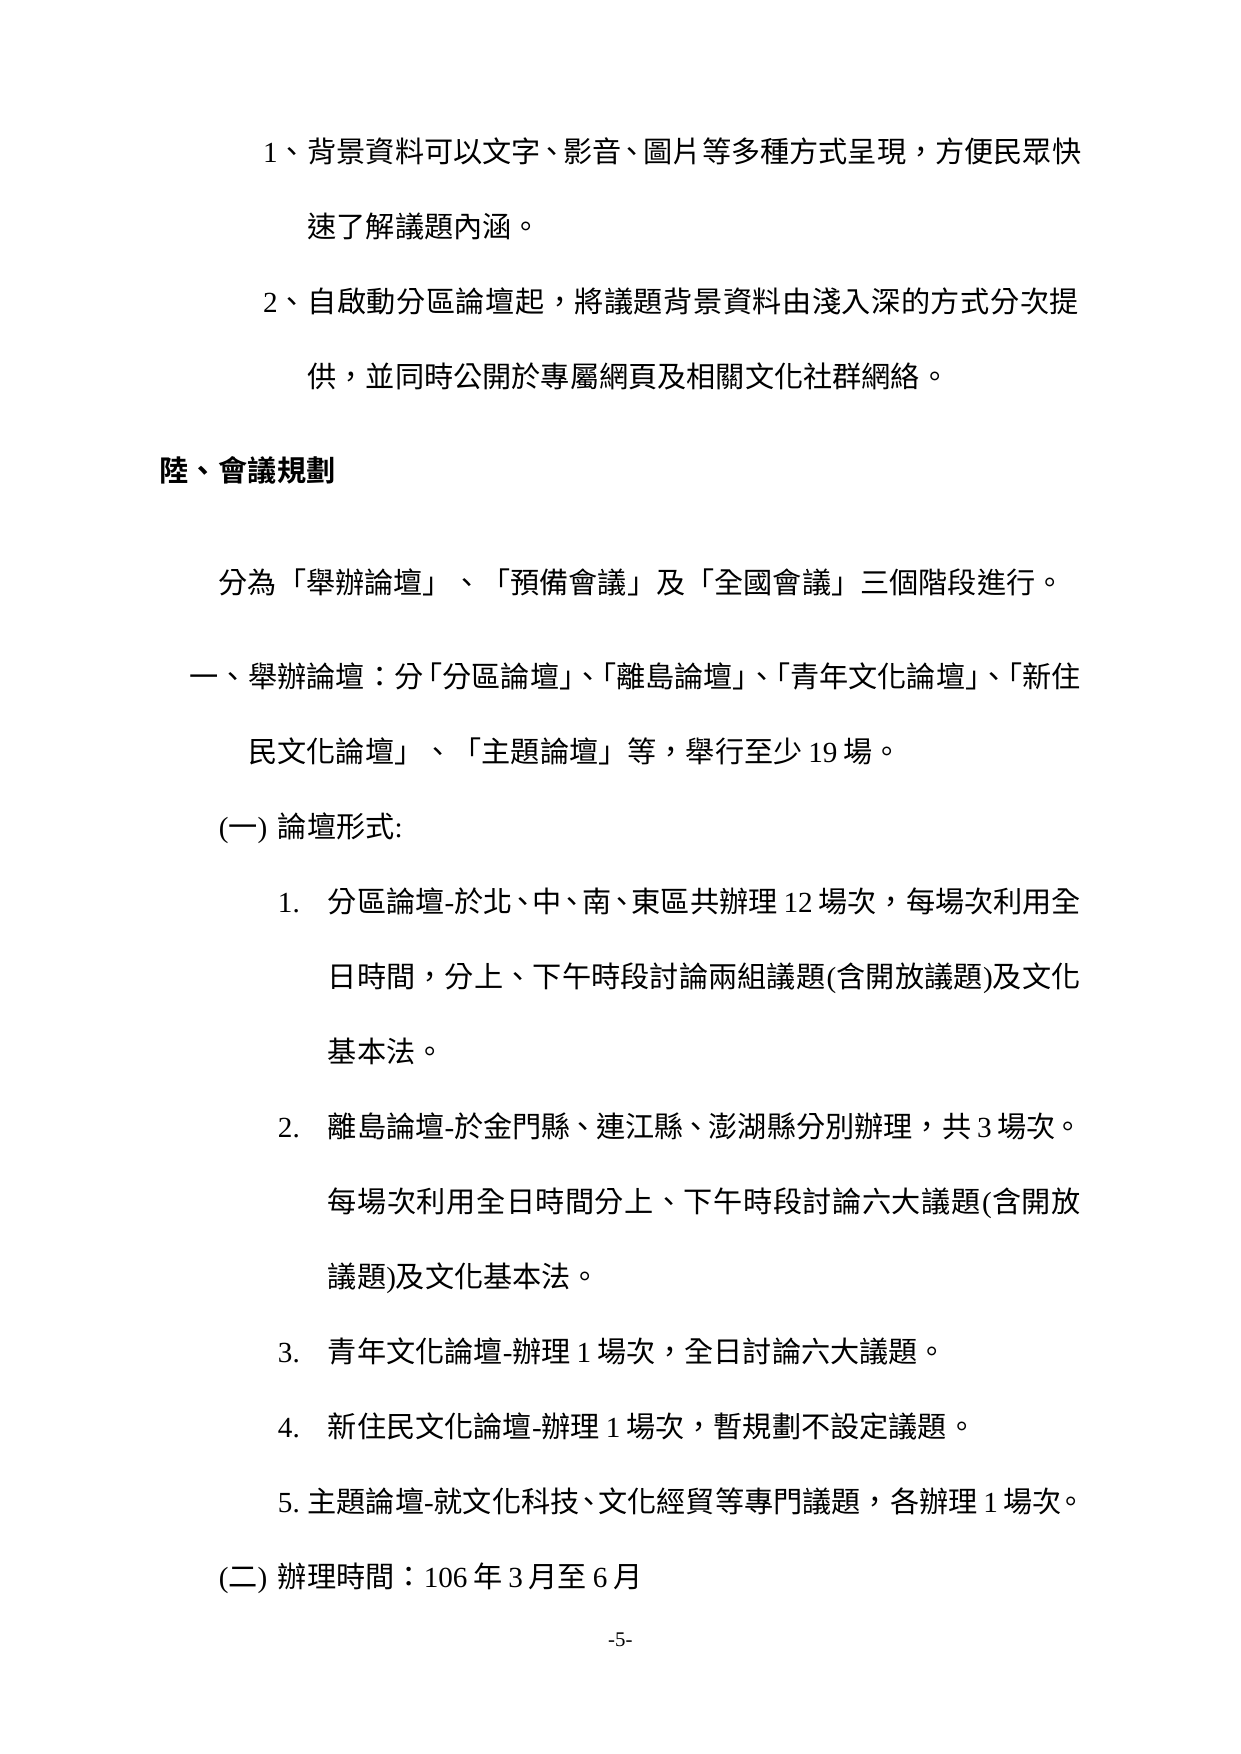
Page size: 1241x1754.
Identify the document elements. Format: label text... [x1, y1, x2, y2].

list 青年文化論壇-辦理1場次，全日討論六大議題。 [278, 1312, 1081, 1387]
list 分區論壇-於北、中、南、東區共辦理12場次，每場次利用全日時間，分上、下午時段討論兩組議題(含開放議題)及文化基本法。 [278, 862, 1081, 1087]
list 論壇形式: [218, 787, 1081, 862]
list 背景資料可以文字、影音、圖片等多種方式呈現，方便民眾快速了解議題內涵。 [263, 112, 1081, 262]
list 新住民文化論壇-辦理1場次，暫規劃不設定議題。 [278, 1387, 1081, 1462]
list 主題論壇-就文化科技、文化經貿等專門議題，各辦理1場次。 [278, 1462, 1081, 1537]
list 辦理時間：106年3月至6月 [218, 1537, 1081, 1612]
list 自啟動分區論壇起，將議題背景資料由淺入深的方式分次提供，並同時公開於專屬網頁及相關文化社群網絡。 [263, 262, 1081, 412]
text 分為「舉辦論壇」、「預備會議」及「全國會議」三個階段進行。 [218, 543, 1081, 618]
list 會議規劃 [159, 431, 1081, 506]
list 舉辦論壇：分「分區論壇」、「離島論壇」、「青年文化論壇」、「新住民文化論壇」、「主題論壇」等，舉行至少19場。 [189, 637, 1081, 787]
list 離島論壇-於金門縣、連江縣、澎湖縣分別辦理，共3場次。每場次利用全日時間分上、下午時段討論六大議題(含開放議題)及文化基本法。 [278, 1087, 1081, 1312]
